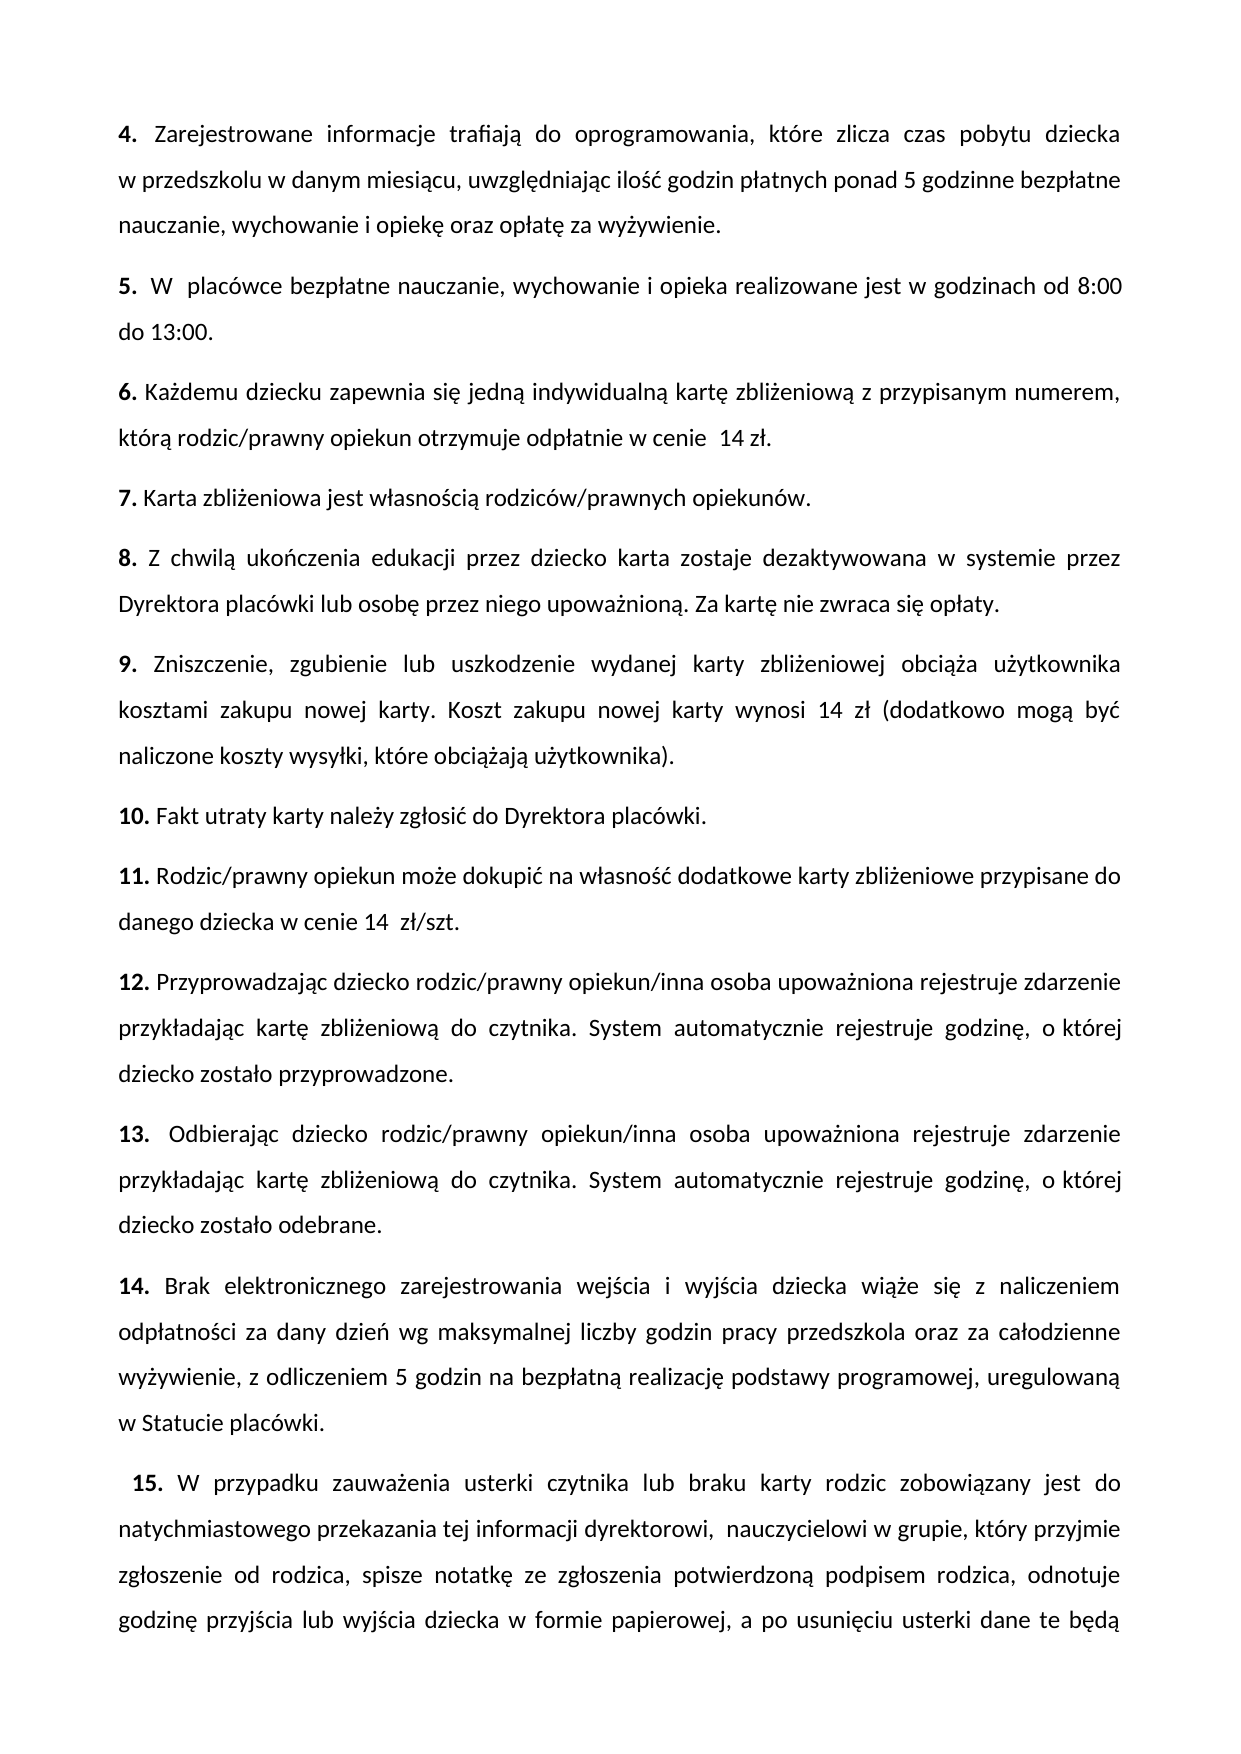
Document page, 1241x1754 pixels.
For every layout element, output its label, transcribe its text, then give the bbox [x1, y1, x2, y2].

text 13. Odbierając dziecko rodzic/prawny opiekun/inna osoba upoważniona rejestruje zdarzenie przykładając kartę zbliżeniową do czytnika. System automatycznie rejestruje godzinę, o której dziecko zostało odebrane. [118, 1118, 1122, 1240]
text 11. Rodzic/prawny opiekun może dokupić na własność dodatkowe karty zbliżeniowe przypisane do danego dziecka w cenie 14 zł/szt. [118, 860, 1122, 937]
text 8. Z chwilą ukończenia edukacji przez dziecko karta zostaje dezaktywowana w systemie przez Dyrektora placówki lub osobę przez niego upoważnioną. Za kartę nie zwraca się opłaty. [118, 542, 1122, 618]
text 14. Brak elektronicznego zarejestrowania wejścia i wyjścia dziecka wiąże się z naliczeniem odpłatności za dany dzień wg maksymalnej liczby godzin pracy przedszkola oraz za całodzienne wyżywienie, z odliczeniem 5 godzin na bezpłatną realizację podstawy programowej, uregulowaną w Statucie placówki. [118, 1270, 1122, 1438]
text 10. Fakt utraty karty należy zgłosić do Dyrektora placówki. [118, 800, 1122, 831]
text 6. Każdemu dziecku zapewnia się jedną indywidualną kartę zbliżeniową z przypisanym numerem, którą rodzic/prawny opiekun otrzymuje odpłatnie w cenie 14 zł. [118, 376, 1122, 452]
text 12. Przyprowadzając dziecko rodzic/prawny opiekun/inna osoba upoważniona rejestruje zdarzenie przykładając kartę zbliżeniową do czytnika. System automatycznie rejestruje godzinę, o której dziecko zostało przyprowadzone. [118, 966, 1122, 1088]
text 9. Zniszczenie, zgubienie lub uszkodzenie wydanej karty zbliżeniowej obciąża użytkownika kosztami zakupu nowej karty. Koszt zakupu nowej karty wynosi 14 zł (dodatkowo mogą być naliczone koszty wysyłki, które obciążają użytkownika). [118, 648, 1122, 770]
text 4. Zarejestrowane informacje trafiają do oprogramowania, które zlicza czas pobytu dziecka w przedszkolu w danym miesiącu, uwzględniając ilość godzin płatnych ponad 5 godzinne bezpłatne nauczanie, wychowanie i opiekę oraz opłatę za wyżywienie. [81, 118, 1122, 240]
text 15. W przypadku zauważenia usterki czytnika lub braku karty rodzic zobowiązany jest do natychmiastowego przekazania tej informacji dyrektorowi, nauczycielowi w grupie, który przyjmie zgłoszenie od rodzica, spisze notatkę ze zgłoszenia potwierdzoną podpisem rodzica, odnotuje godzinę przyjścia lub wyjścia dziecka w formie papierowej, a po usunięciu usterki dane te będą [118, 1467, 1122, 1635]
text 7. Karta zbliżeniowa jest własnością rodziców/prawnych opiekunów. [118, 482, 1122, 512]
text 5. W placówce bezpłatne nauczanie, wychowanie i opieka realizowane jest w godzinach od 8:00 do 13:00. [118, 270, 1122, 346]
